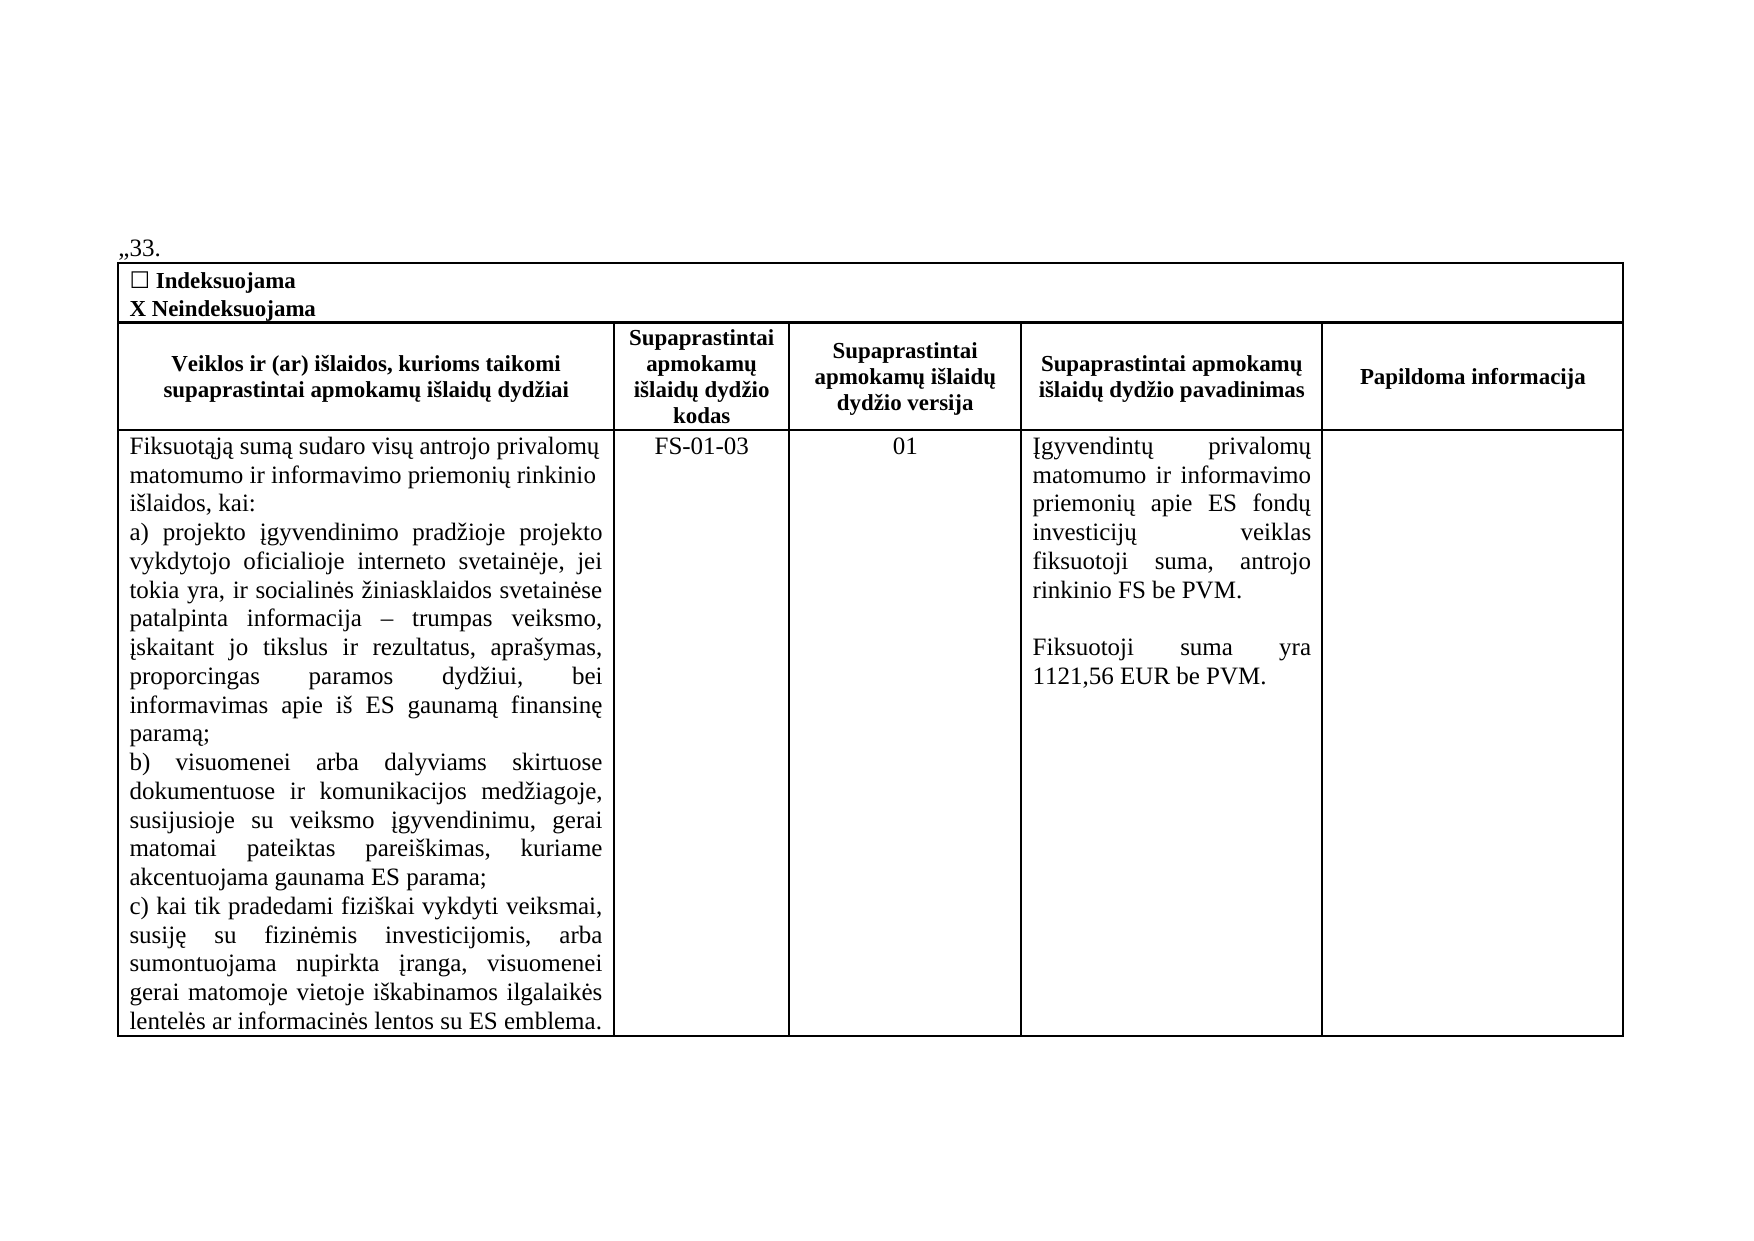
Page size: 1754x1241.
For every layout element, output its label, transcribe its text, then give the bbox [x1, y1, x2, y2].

table_cell Supaprastintai apmokamų išlaidų dydžio pavadinimas [1022, 324, 1321, 429]
text „33. [118, 233, 1636, 262]
table_cell [1323, 431, 1622, 1035]
table_header ☐ Indeksuojama X Neindeksuojama [119, 264, 1622, 321]
table_cell Fiksuotąją sumą sudaro visų antrojo privalomų matomumo ir informavimo priemonių rinkinio išlaidos, kai: a) projekto įgyvendinimo pradžioje projekto vykdytojo oficialioje interneto svetainėje, jei tokia yra, ir socialinės žiniasklaidos svetainėse patalpinta informacija – trumpas veiksmo, įskaitant jo tikslus ir rezultatus, aprašymas, proporcingas paramos dydžiui, bei informavimas apie iš ES gaunamą finansinę paramą; b) visuomenei arba dalyviams skirtuose dokumentuose ir komunikacijos medžiagoje, susijusioje su veiksmo įgyvendinimu, gerai matomai pateiktas pareiškimas, kuriame akcentuojama gaunama ES parama; c) kai tik pradedami fiziškai vykdyti veiksmai, susiję su fizinėmis investicijomis, arba sumontuojama nupirkta įranga, visuomenei gerai matomoje vietoje iškabinamos ilgalaikės lentelės ar informacinės lentos su ES emblema. [119, 431, 613, 1035]
table_cell Papildoma informacija [1323, 324, 1622, 429]
table_cell Supaprastintai apmokamų išlaidų dydžio versija [790, 324, 1020, 429]
table_cell Supaprastintai apmokamų išlaidų dydžio kodas [615, 324, 788, 429]
table_cell 01 [790, 431, 1020, 1035]
table_cell FS-01-03 [615, 431, 788, 1035]
table_cell Veiklos ir (ar) išlaidos, kurioms taikomi supaprastintai apmokamų išlaidų dydžiai [119, 324, 613, 429]
table_cell Įgyvendintų privalomų matomumo ir informavimo priemonių apie ES fondų investicijų veiklas fiksuotoji suma, antrojo rinkinio FS be PVM. Fiksuotoji suma yra 1121,56 EUR be PVM. [1022, 431, 1321, 1035]
